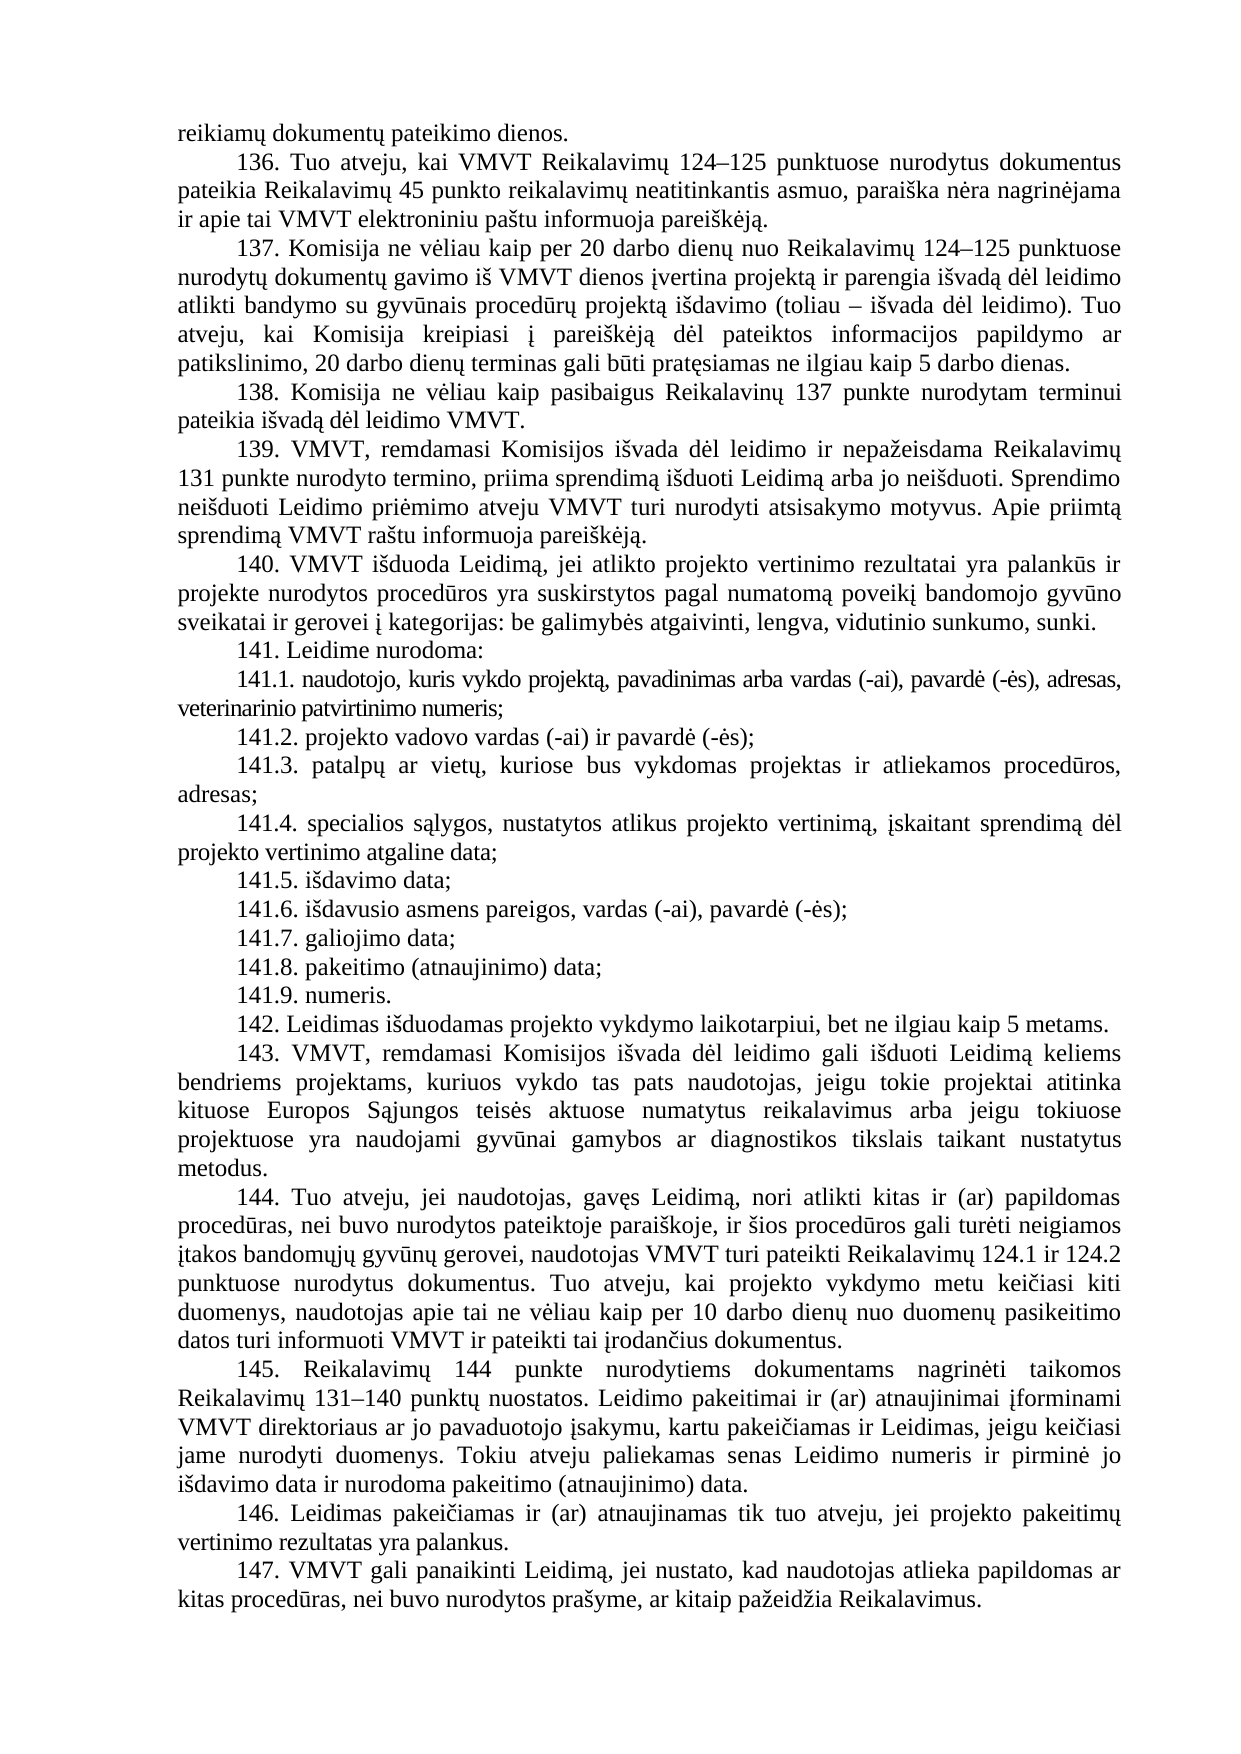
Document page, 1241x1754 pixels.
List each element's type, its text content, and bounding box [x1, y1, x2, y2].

text 138. Komisija ne vėliau kaip pasibaigus Reikalavinų 137 punkte nurodytam terminui pateikia išvadą dėl leidimo VMVT. [177, 377, 1122, 434]
text 141.8. pakeitimo (atnaujinimo) data; [177, 952, 1122, 981]
text 139. VMVT, remdamasi Komisijos išvada dėl leidimo ir nepažeisdama Reikalavimų 131 punkte nurodyto termino, priima sprendimą išduoti Leidimą arba jo neišduoti. Sprendimo neišduoti Leidimo priėmimo atveju VMVT turi nurodyti atsisakymo motyvus. Apie priimtą sprendimą VMVT raštu informuoja pareiškėją. [177, 434, 1122, 549]
text 136. Tuo atveju, kai VMVT Reikalavimų 124–125 punktuose nurodytus dokumentus pateikia Reikalavimų 45 punkto reikalavimų neatitinkantis asmuo, paraiška nėra nagrinėjama ir apie tai VMVT elektroniniu paštu informuoja pareiškėją. [177, 147, 1122, 233]
text 141.9. numeris. [177, 981, 1122, 1009]
text 141.4. specialios sąlygos, nustatytos atlikus projekto vertinimą, įskaitant sprendimą dėl projekto vertinimo atgaline data; [177, 808, 1122, 866]
text 137. Komisija ne vėliau kaip per 20 darbo dienų nuo Reikalavimų 124–125 punktuose nurodytų dokumentų gavimo iš VMVT dienos įvertina projektą ir parengia išvadą dėl leidimo atlikti bandymo su gyvūnais procedūrų projektą išdavimo (toliau – išvada dėl leidimo). Tuo atveju, kai Komisija kreipiasi į pareiškėją dėl pateiktos informacijos papildymo ar patikslinimo, 20 darbo dienų terminas gali būti pratęsiamas ne ilgiau kaip 5 darbo dienas. [177, 233, 1122, 377]
text 141.6. išdavusio asmens pareigos, vardas (-ai), pavardė (-ės); [177, 894, 1122, 923]
text reikiamų dokumentų pateikimo dienos. [177, 118, 1122, 147]
text 141. Leidime nurodoma: [177, 636, 1122, 664]
text 144. Tuo atveju, jei naudotojas, gavęs Leidimą, nori atlikti kitas ir (ar) papildomas procedūras, nei buvo nurodytos pateiktoje paraiškoje, ir šios procedūros gali turėti neigiamos įtakos bandomųjų gyvūnų gerovei, naudotojas VMVT turi pateikti Reikalavimų 124.1 ir 124.2 punktuose nurodytus dokumentus. Tuo atveju, kai projekto vykdymo metu keičiasi kiti duomenys, naudotojas apie tai ne vėliau kaip per 10 darbo dienų nuo duomenų pasikeitimo datos turi informuoti VMVT ir pateikti tai įrodančius dokumentus. [177, 1182, 1122, 1354]
text 141.2. projekto vadovo vardas (-ai) ir pavardė (-ės); [177, 722, 1122, 751]
text 142. Leidimas išduodamas projekto vykdymo laikotarpiui, bet ne ilgiau kaip 5 metams. [177, 1009, 1122, 1038]
text 146. Leidimas pakeičiamas ir (ar) atnaujinamas tik tuo atveju, jei projekto pakeitimų vertinimo rezultatas yra palankus. [177, 1498, 1122, 1556]
text 141.1. naudotojo, kuris vykdo projektą, pavadinimas arba vardas (-ai), pavardė (-ės), adresas, veterinarinio patvirtinimo numeris; [177, 664, 1122, 722]
text 141.5. išdavimo data; [177, 866, 1122, 894]
text 143. VMVT, remdamasi Komisijos išvada dėl leidimo gali išduoti Leidimą keliems bendriems projektams, kuriuos vykdo tas pats naudotojas, jeigu tokie projektai atitinka kituose Europos Sąjungos teisės aktuose numatytus reikalavimus arba jeigu tokiuose projektuose yra naudojami gyvūnai gamybos ar diagnostikos tikslais taikant nustatytus metodus. [177, 1038, 1122, 1182]
text 141.7. galiojimo data; [177, 923, 1122, 952]
text 145. Reikalavimų 144 punkte nurodytiems dokumentams nagrinėti taikomos Reikalavimų 131–140 punktų nuostatos. Leidimo pakeitimai ir (ar) atnaujinimai įforminami VMVT direktoriaus ar jo pavaduotojo įsakymu, kartu pakeičiamas ir Leidimas, jeigu keičiasi jame nurodyti duomenys. Tokiu atveju paliekamas senas Leidimo numeris ir pirminė jo išdavimo data ir nurodoma pakeitimo (atnaujinimo) data. [177, 1354, 1122, 1498]
text 147. VMVT gali panaikinti Leidimą, jei nustato, kad naudotojas atlieka papildomas ar kitas procedūras, nei buvo nurodytos prašyme, ar kitaip pažeidžia Reikalavimus. [177, 1556, 1122, 1613]
text 141.3. patalpų ar vietų, kuriose bus vykdomas projektas ir atliekamos procedūros, adresas; [177, 751, 1122, 808]
text 140. VMVT išduoda Leidimą, jei atlikto projekto vertinimo rezultatai yra palankūs ir projekte nurodytos procedūros yra suskirstytos pagal numatomą poveikį bandomojo gyvūno sveikatai ir gerovei į kategorijas: be galimybės atgaivinti, lengva, vidutinio sunkumo, sunki. [177, 549, 1122, 636]
